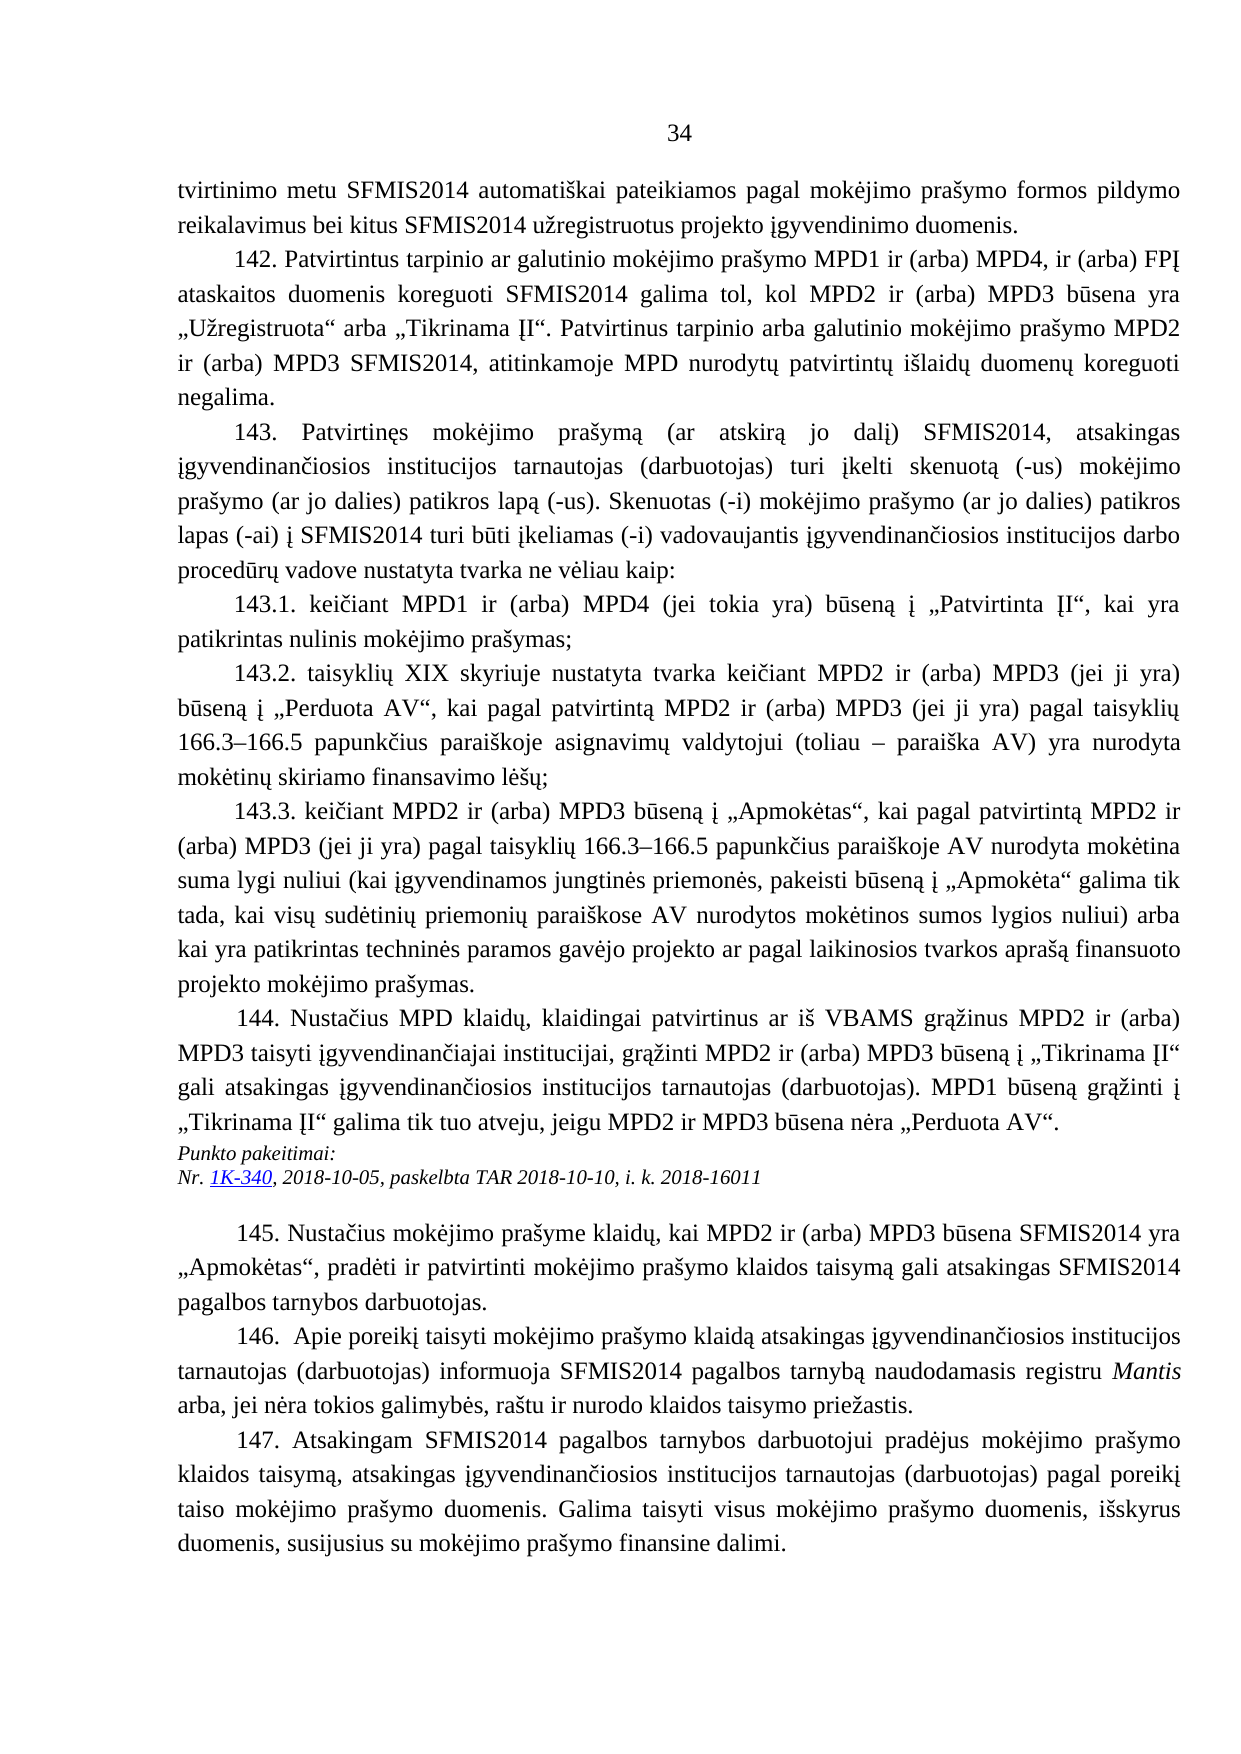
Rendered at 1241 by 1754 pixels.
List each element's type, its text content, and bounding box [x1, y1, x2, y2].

text 146. Apie poreikį taisyti mokėjimo prašymo klaidą atsakingas įgyvendinančiosios institucijos tarnautojas (darbuotojas) informuoja SFMIS2014 pagalbos tarnybą naudodamasis registru Mantis arba, jei nėra tokios galimybės, raštu ir nurodo klaidos taisymo priežastis. [177, 1321, 1181, 1419]
text Nr. 1K-340, 2018-10-05, paskelbta TAR 2018-10-10, i. k. 2018-16011 [177, 1165, 1181, 1189]
text 145. Nustačius mokėjimo prašyme klaidų, kai MPD2 ir (arba) MPD3 būsena SFMIS2014 yra „Apmokėtas“, pradėti ir patvirtinti mokėjimo prašymo klaidos taisymą gali atsakingas SFMIS2014 pagalbos tarnybos darbuotojas. [177, 1218, 1181, 1316]
text Punkto pakeitimai: [177, 1141, 1181, 1165]
text 143.3. keičiant MPD2 ir (arba) MPD3 būseną į „Apmokėtas“, kai pagal patvirtintą MPD2 ir (arba) MPD3 (jei ji yra) pagal taisyklių 166.3–166.5 papunkčius paraiškoje AV nurodyta mokėtina suma lygi nuliui (kai įgyvendinamos jungtinės priemonės, pakeisti būseną į „Apmokėta“ galima tik tada, kai visų sudėtinių priemonių paraiškose AV nurodytos mokėtinos sumos lygios nuliui) arba kai yra patikrintas techninės paramos gavėjo projekto ar pagal laikinosios tvarkos aprašą finansuoto projekto mokėjimo prašymas. [177, 796, 1181, 997]
text 142. Patvirtintus tarpinio ar galutinio mokėjimo prašymo MPD1 ir (arba) MPD4, ir (arba) FPĮ ataskaitos duomenis koreguoti SFMIS2014 galima tol, kol MPD2 ir (arba) MPD3 būsena yra „Užregistruota“ arba „Tikrinama ĮI“. Patvirtinus tarpinio arba galutinio mokėjimo prašymo MPD2 ir (arba) MPD3 SFMIS2014, atitinkamoje MPD nurodytų patvirtintų išlaidų duomenų koreguoti negalima. [177, 244, 1181, 411]
text 143. Patvirtinęs mokėjimo prašymą (ar atskirą jo dalį) SFMIS2014, atsakingas įgyvendinančiosios institucijos tarnautojas (darbuotojas) turi įkelti skenuotą (-us) mokėjimo prašymo (ar jo dalies) patikros lapą (-us). Skenuotas (-i) mokėjimo prašymo (ar jo dalies) patikros lapas (-ai) į SFMIS2014 turi būti įkeliamas (-i) vadovaujantis įgyvendinančiosios institucijos darbo procedūrų vadove nustatyta tvarka ne vėliau kaip: [177, 417, 1181, 584]
text tvirtinimo metu SFMIS2014 automatiškai pateikiamos pagal mokėjimo prašymo formos pildymo reikalavimus bei kitus SFMIS2014 užregistruotus projekto įgyvendinimo duomenis. [177, 176, 1181, 239]
text 147. Atsakingam SFMIS2014 pagalbos tarnybos darbuotojui pradėjus mokėjimo prašymo klaidos taisymą, atsakingas įgyvendinančiosios institucijos tarnautojas (darbuotojas) pagal poreikį taiso mokėjimo prašymo duomenis. Galima taisyti visus mokėjimo prašymo duomenis, išskyrus duomenis, susijusius su mokėjimo prašymo finansine dalimi. [177, 1425, 1181, 1557]
text 144. Nustačius MPD klaidų, klaidingai patvirtinus ar iš VBAMS grąžinus MPD2 ir (arba) MPD3 taisyti įgyvendinančiajai institucijai, grąžinti MPD2 ir (arba) MPD3 būseną į „Tikrinama ĮI“ gali atsakingas įgyvendinančiosios institucijos tarnautojas (darbuotojas). MPD1 būseną grąžinti į „Tikrinama ĮI“ galima tik tuo atveju, jeigu MPD2 ir MPD3 būsena nėra „Perduota AV“. [177, 1003, 1181, 1135]
text 143.2. taisyklių XIX skyriuje nustatyta tvarka keičiant MPD2 ir (arba) MPD3 (jei ji yra) būseną į „Perduota AV“, kai pagal patvirtintą MPD2 ir (arba) MPD3 (jei ji yra) pagal taisyklių 166.3–166.5 papunkčius paraiškoje asignavimų valdytojui (toliau – paraiška AV) yra nurodyta mokėtinų skiriamo finansavimo lėšų; [177, 658, 1181, 791]
text 143.1. keičiant MPD1 ir (arba) MPD4 (jei tokia yra) būseną į „Patvirtinta ĮI“, kai yra patikrintas nulinis mokėjimo prašymas; [177, 589, 1181, 653]
